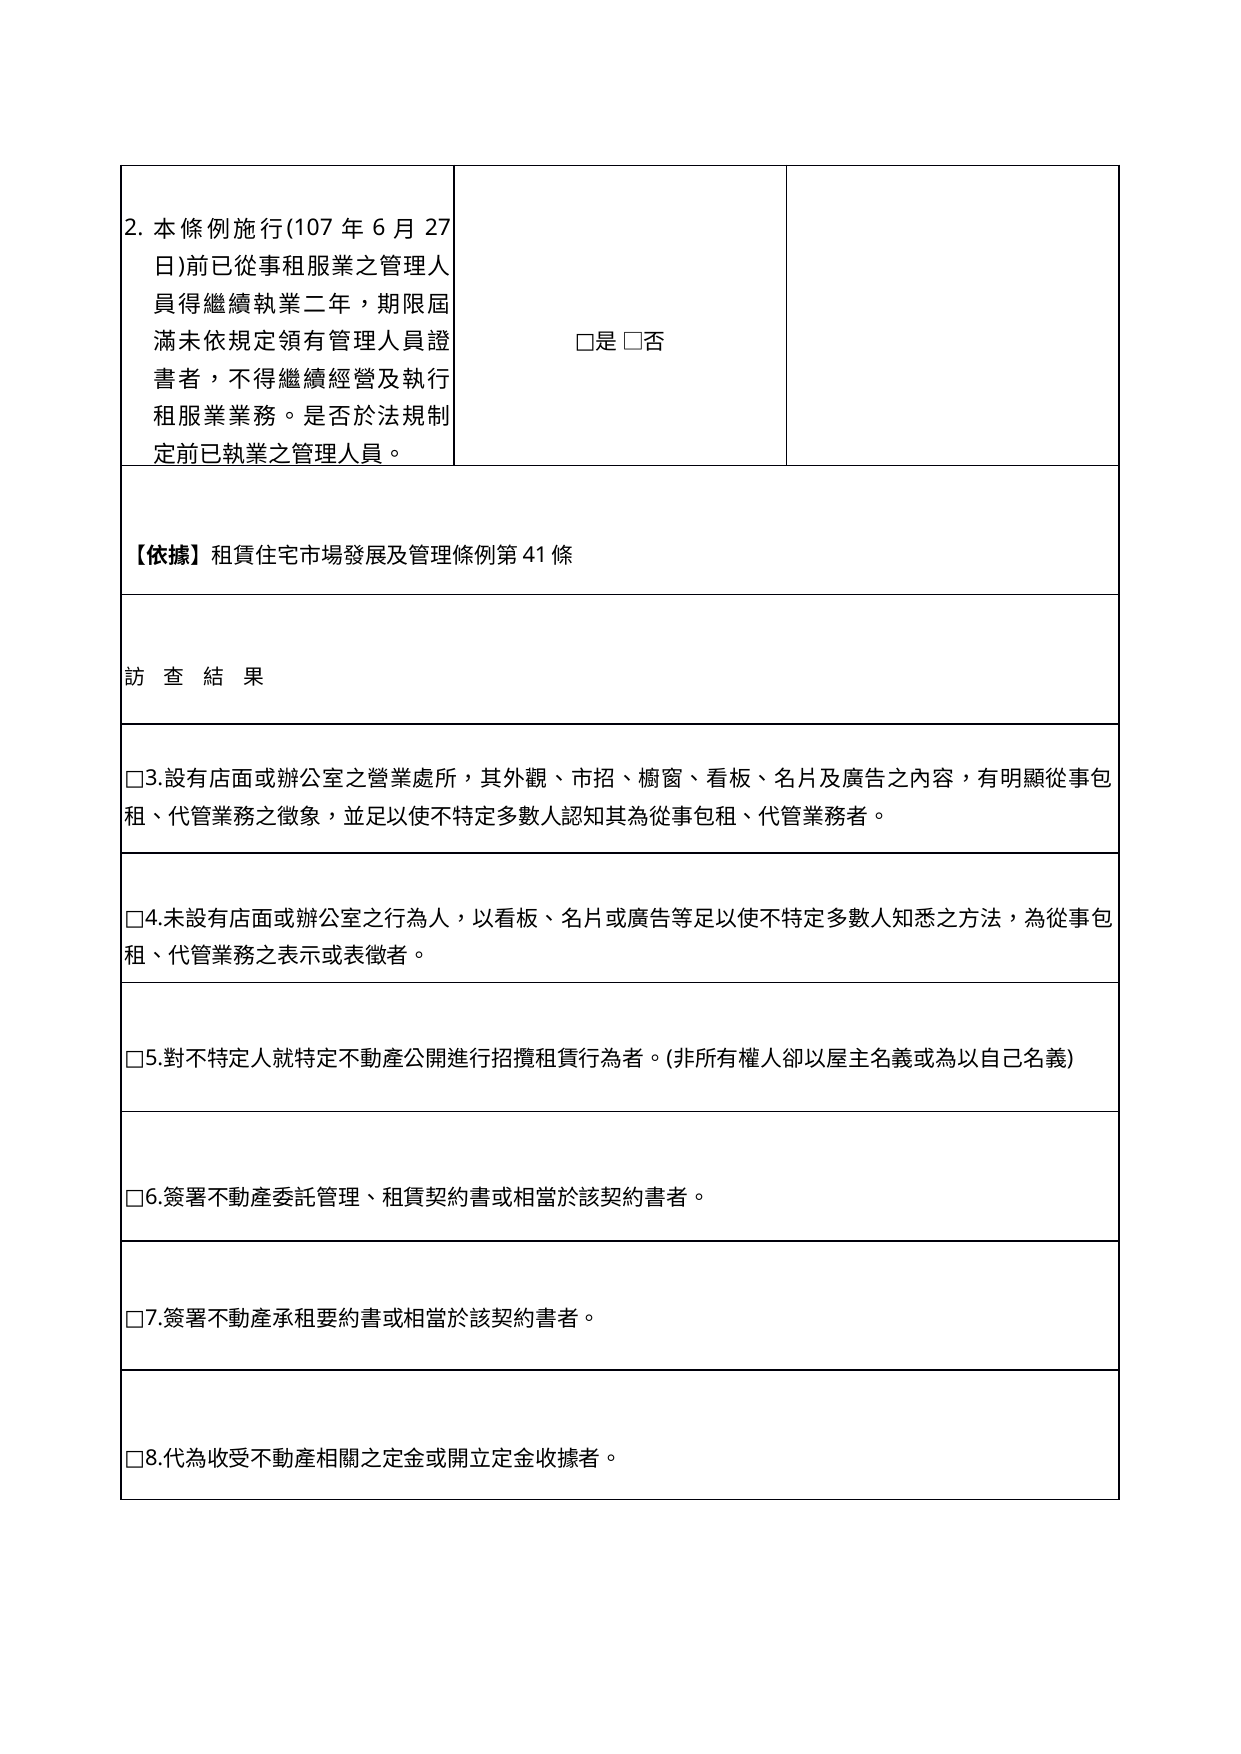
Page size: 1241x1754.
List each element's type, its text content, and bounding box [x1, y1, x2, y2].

table_cell □6.簽署不動產委託管理、租賃契約書或相當於該契約書者。 [122, 1112, 1118, 1240]
table_cell 【依據】租賃住宅市場發展及管理條例第41條 [122, 466, 1118, 594]
table_cell □7.簽署不動產承租要約書或相當於該契約書者。 [122, 1242, 1118, 1369]
table_cell 本條例施行(107年6月27日)前已從事租服業之管理人員得繼續執業二年，期限屆滿未依規定領有管理人員證書者，不得繼續經營及執行租服業業務。是否於法規制定前已執業之管理人員。 [122, 166, 453, 464]
table_cell □4.未設有店面或辦公室之行為人，以看板、名片或廣告等足以使不特定多數人知悉之方法，為從事包租、代管業務之表示或表徵者。 [122, 854, 1118, 982]
table_cell [787, 166, 1118, 464]
table_cell □3.設有店面或辦公室之營業處所，其外觀、市招、櫥窗、看板、名片及廣告之內容，有明顯從事包租、代管業務之徵象，並足以使不特定多數人認知其為從事包租、代管業務者。 [122, 725, 1118, 852]
table_cell □8.代為收受不動產相關之定金或開立定金收據者。 [122, 1371, 1118, 1499]
table_cell □5.對不特定人就特定不動產公開進行招攬租賃行為者。(非所有權人卻以屋主名義或為以自己名義) [122, 983, 1118, 1111]
table_cell 訪查結果 [122, 595, 1118, 723]
table_cell □是 □否 [455, 166, 786, 464]
